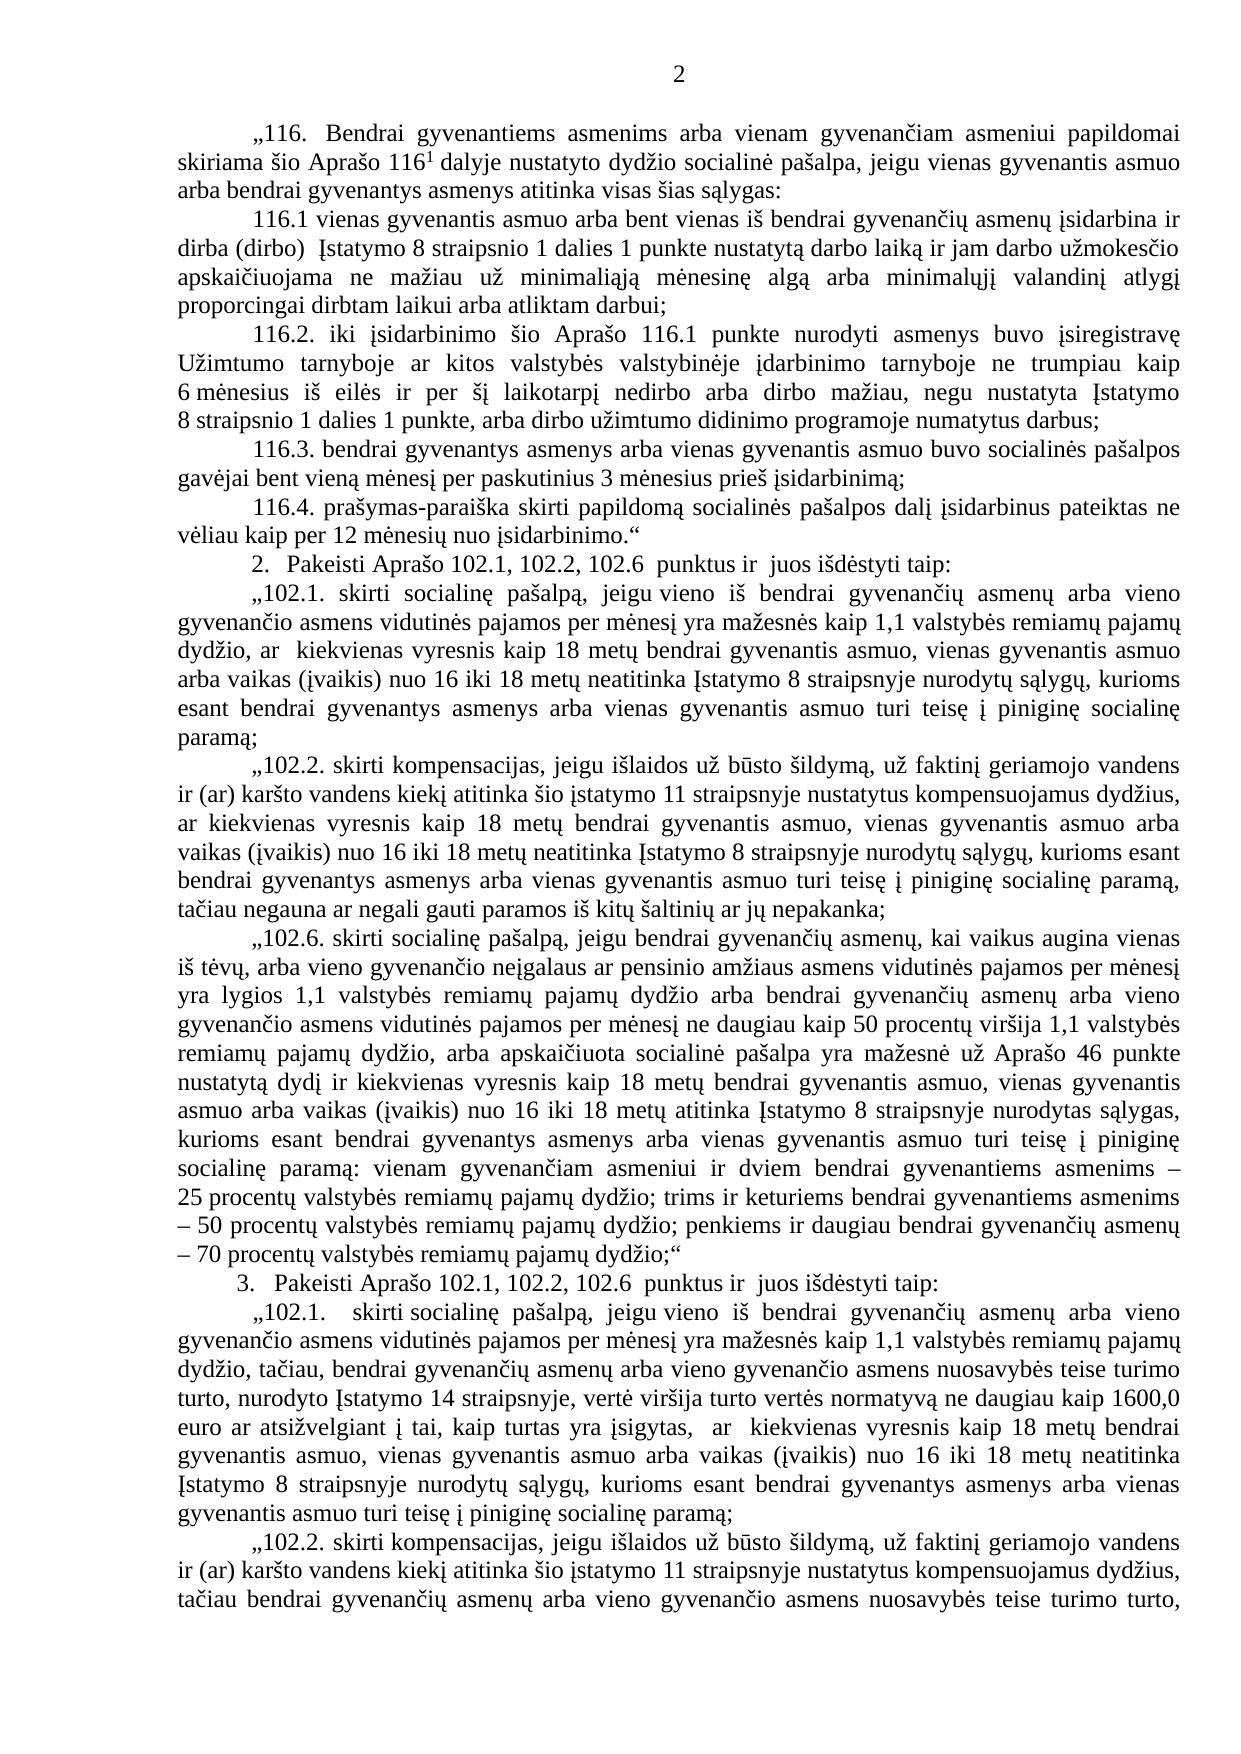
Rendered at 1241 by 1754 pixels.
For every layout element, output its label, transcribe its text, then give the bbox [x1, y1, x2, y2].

text 116.3. bendrai gyvenantys asmenys arba vienas gyvenantis asmuo buvo socialinės pašalpos gavėjai bent vieną mėnesį per paskutinius 3 mėnesius prieš įsidarbinimą; [177, 434, 1181, 492]
text 3. Pakeisti Aprašo 102.1, 102.2, 102.6 punktus ir juos išdėstyti taip: [236, 1268, 1181, 1297]
text „102.2. skirti kompensacijas, jeigu išlaidos už būsto šildymą, už faktinį geriamojo vandens ir (ar) karšto vandens kiekį atitinka šio įstatymo 11 straipsnyje nustatytus kompensuojamus dydžius, ar kiekvienas vyresnis kaip 18 metų bendrai gyvenantis asmuo, vienas gyvenantis asmuo arba vaikas (įvaikis) nuo 16 iki 18 metų neatitinka Įstatymo 8 straipsnyje nurodytų sąlygų, kurioms esant bendrai gyvenantys asmenys arba vienas gyvenantis asmuo turi teisę į piniginę socialinę paramą, tačiau negauna ar negali gauti paramos iš kitų šaltinių ar jų nepakanka; [177, 751, 1181, 923]
text 116.1 vienas gyvenantis asmuo arba bent vienas iš bendrai gyvenančių asmenų įsidarbina ir dirba (dirbo) Įstatymo 8 straipsnio 1 dalies 1 punkte nustatytą darbo laiką ir jam darbo užmokesčio apskaičiuojama ne mažiau už minimaliąją mėnesinę algą arba minimalųjį valandinį atlygį proporcingai dirbtam laikui arba atliktam darbui; [177, 204, 1181, 319]
text „102.1. skirti socialinę pašalpą, jeigu vieno iš bendrai gyvenančių asmenų arba vieno gyvenančio asmens vidutinės pajamos per mėnesį yra mažesnės kaip 1,1 valstybės remiamų pajamų dydžio, ar kiekvienas vyresnis kaip 18 metų bendrai gyvenantis asmuo, vienas gyvenantis asmuo arba vaikas (įvaikis) nuo 16 iki 18 metų neatitinka Įstatymo 8 straipsnyje nurodytų sąlygų, kurioms esant bendrai gyvenantys asmenys arba vienas gyvenantis asmuo turi teisę į piniginę socialinę paramą; [177, 578, 1181, 751]
text „102.1. skirti socialinę pašalpą, jeigu vieno iš bendrai gyvenančių asmenų arba vieno gyvenančio asmens vidutinės pajamos per mėnesį yra mažesnės kaip 1,1 valstybės remiamų pajamų dydžio, tačiau, bendrai gyvenančių asmenų arba vieno gyvenančio asmens nuosavybės teise turimo turto, nurodyto Įstatymo 14 straipsnyje, vertė viršija turto vertės normatyvą ne daugiau kaip 1600,0 euro ar atsižvelgiant į tai, kaip turtas yra įsigytas, ar kiekvienas vyresnis kaip 18 metų bendrai gyvenantis asmuo, vienas gyvenantis asmuo arba vaikas (įvaikis) nuo 16 iki 18 metų neatitinka Įstatymo 8 straipsnyje nurodytų sąlygų, kurioms esant bendrai gyvenantys asmenys arba vienas gyvenantis asmuo turi teisę į piniginę socialinę paramą; [177, 1297, 1181, 1527]
text „102.2. skirti kompensacijas, jeigu išlaidos už būsto šildymą, už faktinį geriamojo vandens ir (ar) karšto vandens kiekį atitinka šio įstatymo 11 straipsnyje nustatytus kompensuojamus dydžius, tačiau bendrai gyvenančių asmenų arba vieno gyvenančio asmens nuosavybės teise turimo turto, [177, 1527, 1181, 1613]
text 116.4. prašymas-paraiška skirti papildomą socialinės pašalpos dalį įsidarbinus pateiktas ne vėliau kaip per 12 mėnesių nuo įsidarbinimo.“ [177, 492, 1181, 549]
text „102.6. skirti socialinę pašalpą, jeigu bendrai gyvenančių asmenų, kai vaikus augina vienas iš tėvų, arba vieno gyvenančio neįgalaus ar pensinio amžiaus asmens vidutinės pajamos per mėnesį yra lygios 1,1 valstybės remiamų pajamų dydžio arba bendrai gyvenančių asmenų arba vieno gyvenančio asmens vidutinės pajamos per mėnesį ne daugiau kaip 50 procentų viršija 1,1 valstybės remiamų pajamų dydžio, arba apskaičiuota socialinė pašalpa yra mažesnė už Aprašo 46 punkte nustatytą dydį ir kiekvienas vyresnis kaip 18 metų bendrai gyvenantis asmuo, vienas gyvenantis asmuo arba vaikas (įvaikis) nuo 16 iki 18 metų atitinka Įstatymo 8 straipsnyje nurodytas sąlygas, kurioms esant bendrai gyvenantys asmenys arba vienas gyvenantis asmuo turi teisę į piniginę socialinę paramą: vienam gyvenančiam asmeniui ir dviem bendrai gyvenantiems asmenims – 25 procentų valstybės remiamų pajamų dydžio; trims ir keturiems bendrai gyvenantiems asmenims – 50 procentų valstybės remiamų pajamų dydžio; penkiems ir daugiau bendrai gyvenančių asmenų – 70 procentų valstybės remiamų pajamų dydžio;“ [177, 923, 1181, 1268]
text 2. Pakeisti Aprašo 102.1, 102.2, 102.6 punktus ir juos išdėstyti taip: [251, 549, 1181, 578]
text 116.2. iki įsidarbinimo šio Aprašo 116.1 punkte nurodyti asmenys buvo įsiregistravę Užimtumo tarnyboje ar kitos valstybės valstybinėje įdarbinimo tarnyboje ne trumpiau kaip 6 mėnesius iš eilės ir per šį laikotarpį nedirbo arba dirbo mažiau, negu nustatyta Įstatymo 8 straipsnio 1 dalies 1 punkte, arba dirbo užimtumo didinimo programoje numatytus darbus; [177, 319, 1181, 434]
text „116. Bendrai gyvenantiems asmenims arba vienam gyvenančiam asmeniui papildomai skiriama šio Aprašo 1161 dalyje nustatyto dydžio socialinė pašalpa, jeigu vienas gyvenantis asmuo arba bendrai gyvenantys asmenys atitinka visas šias sąlygas: [177, 118, 1181, 204]
